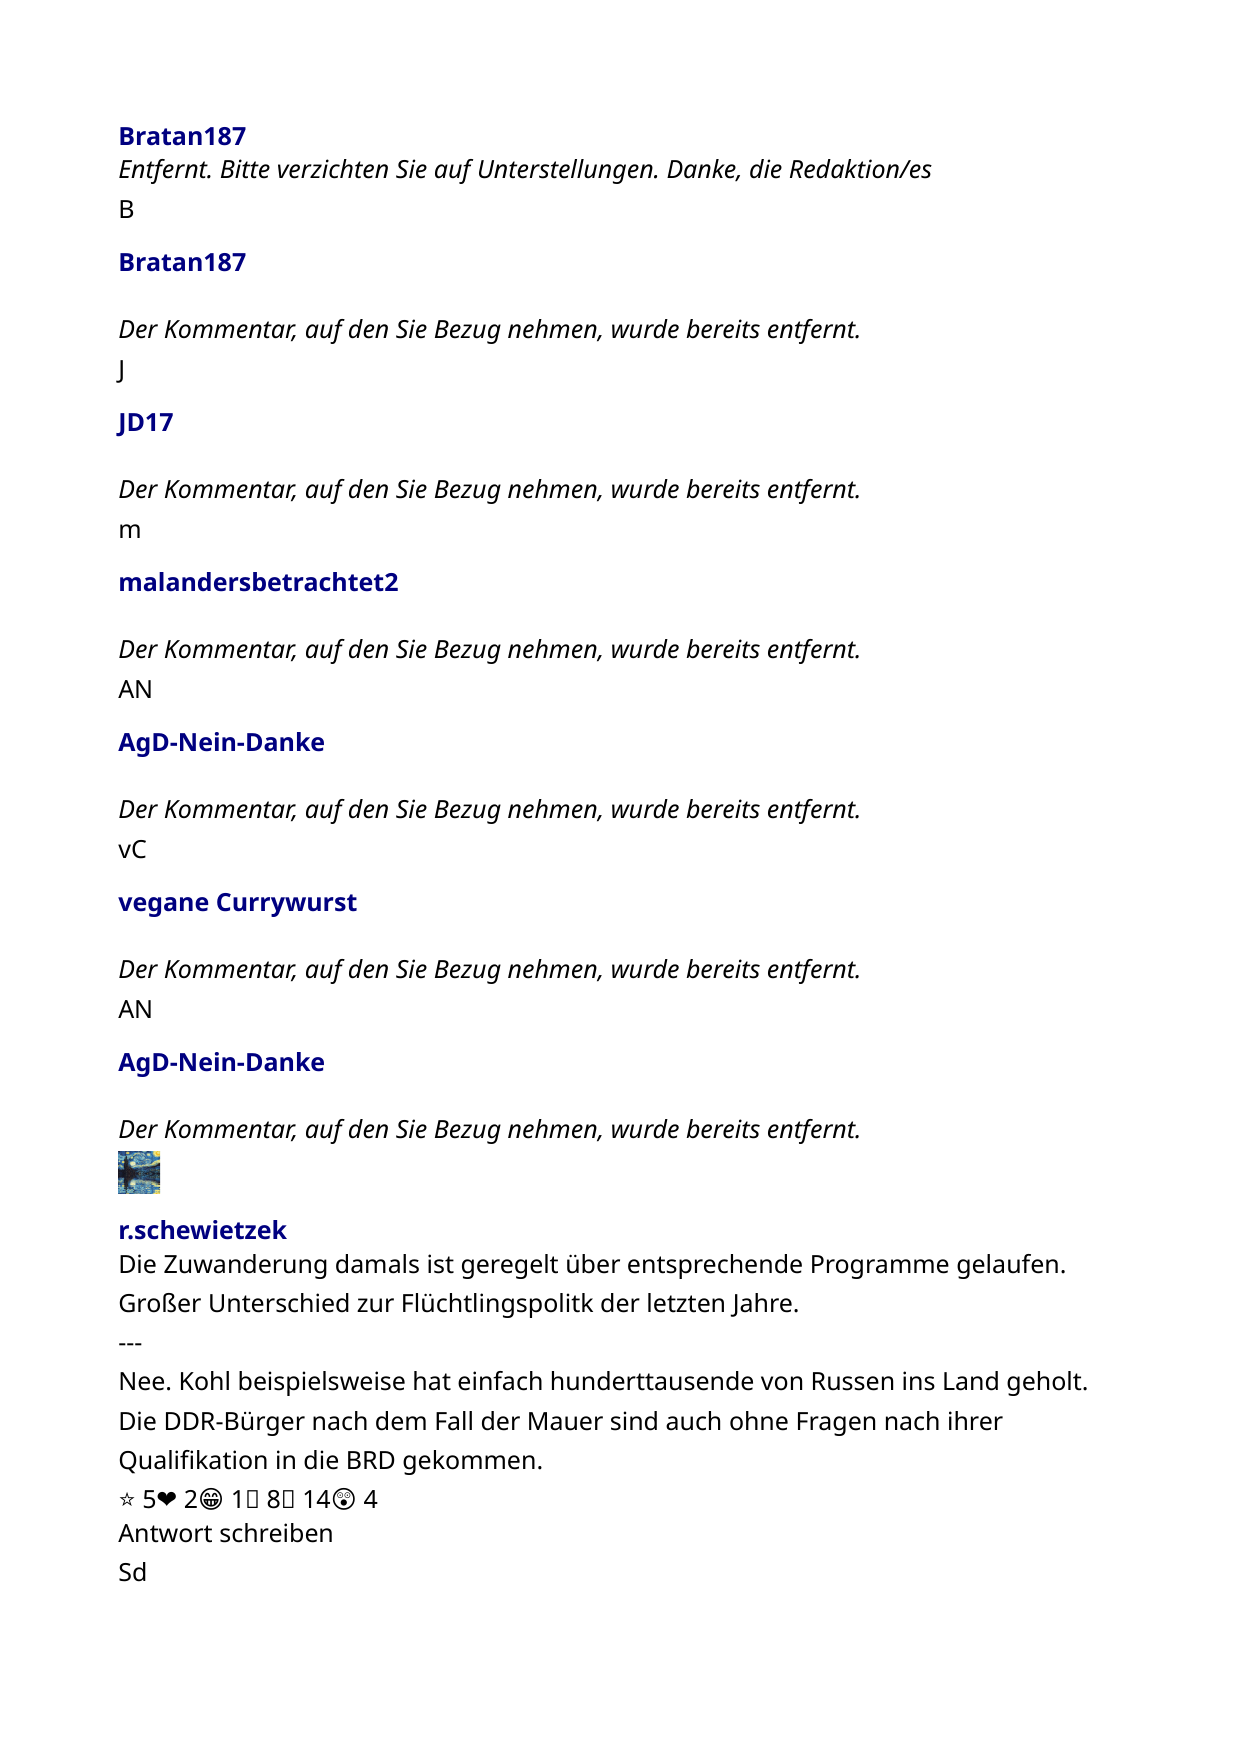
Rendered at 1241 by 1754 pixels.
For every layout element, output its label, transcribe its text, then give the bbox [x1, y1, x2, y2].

subtitle r.schewietzek [118, 1212, 1122, 1246]
text m [118, 511, 1122, 545]
subtitle AgD-Nein-Danke [118, 1045, 1122, 1079]
subtitle vegane Currywurst [118, 885, 1122, 919]
text Der Kommentar, auf den Sie Bezug nehmen, wurde bereits entfernt. [118, 952, 1122, 986]
text Die Zuwanderung damals ist geregelt über entsprechende Programme gelaufen. Großer Unterschied zur Flüchtlingspolitk der letzten Jahre. [118, 1246, 1122, 1320]
text AN [118, 991, 1122, 1025]
picture [118, 1151, 161, 1194]
text Der Kommentar, auf den Sie Bezug nehmen, wurde bereits entfernt. [118, 1112, 1122, 1146]
text Der Kommentar, auf den Sie Bezug nehmen, wurde bereits entfernt. [118, 472, 1122, 506]
subtitle malandersbetrachtet2 [118, 565, 1122, 599]
text Antwort schreiben [118, 1516, 1122, 1549]
subtitle Bratan187 [118, 245, 1122, 279]
text Der Kommentar, auf den Sie Bezug nehmen, wurde bereits entfernt. [118, 632, 1122, 666]
text AN [118, 671, 1122, 705]
text vC [118, 831, 1122, 865]
subtitle JD17 [118, 405, 1122, 439]
text Nee. Kohl beispielsweise hat einfach hunderttausende von Russen ins Land geholt. Die DDR-Bürger nach dem Fall der Mauer sind auch ohne Fragen nach ihrer Qualifikation in die BRD gekommen. [118, 1364, 1122, 1476]
text J [118, 351, 1122, 385]
text Der Kommentar, auf den Sie Bezug nehmen, wurde bereits entfernt. [118, 312, 1122, 346]
text --- [118, 1325, 1122, 1359]
text Entfernt. Bitte verzichten Sie auf Unterstellungen. Danke, die Redaktion/es [118, 152, 1122, 186]
text Sd [118, 1555, 1122, 1589]
subtitle AgD-Nein-Danke [118, 725, 1122, 759]
text ⭐️ 5❤️ 2😁 1🙁 8🤨 14😲 4 [118, 1481, 1122, 1516]
text Der Kommentar, auf den Sie Bezug nehmen, wurde bereits entfernt. [118, 792, 1122, 826]
text B [118, 191, 1122, 225]
subtitle Bratan187 [118, 118, 1122, 152]
